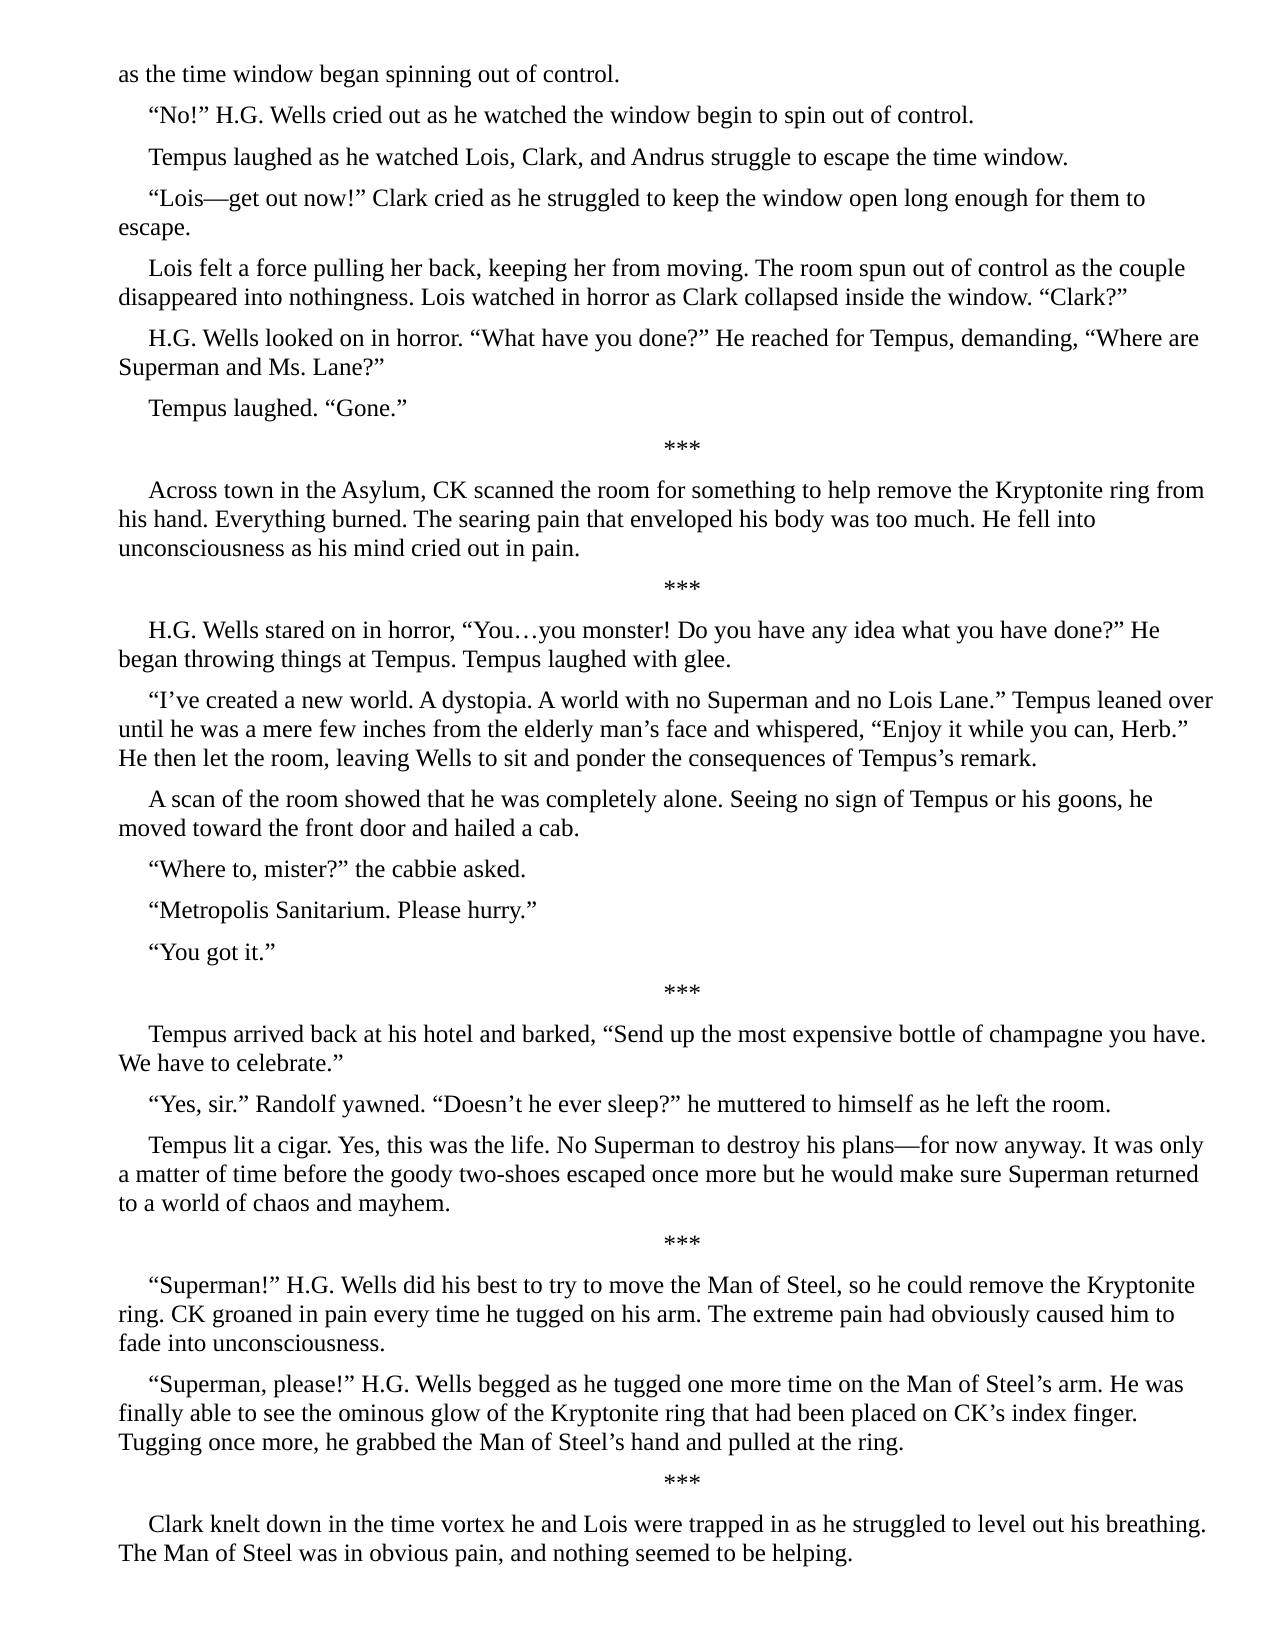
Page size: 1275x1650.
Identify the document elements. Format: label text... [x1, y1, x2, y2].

text “Where to, mister?” the cabbie asked. [118, 854, 1216, 883]
text *** [118, 1468, 1216, 1497]
text *** [118, 434, 1216, 463]
text Lois felt a force pulling her back, keeping her from moving. The room spun out of control as the couple disappeared into nothingness. Lois watched in horror as Clark collapsed inside the window. “Clark?” [118, 253, 1216, 310]
text Clark knelt down in the time vortex he and Lois were trapped in as he struggled to level out his breathing. The Man of Steel was in obvious pain, and nothing seemed to be helping. [118, 1509, 1216, 1567]
text “I’ve created a new world. A dystopia. A world with no Superman and no Lois Lane.” Tempus leaned over until he was a mere few inches from the elderly man’s face and whispered, “Enjoy it while you can, Herb.” He then let the room, leaving Wells to sit and ponder the consequences of Tempus’s remark. [118, 685, 1216, 772]
text “You got it.” [118, 937, 1216, 965]
text “Lois—get out now!” Clark cried as he struggled to keep the window open long enough for them to escape. [118, 183, 1216, 240]
text “Superman!” H.G. Wells did his best to try to move the Man of Steel, so he could remove the Kryptonite ring. CK groaned in pain every time he tugged on his arm. The extreme pain had obviously caused him to fade into unconsciousness. [118, 1270, 1216, 1357]
text “Superman, please!” H.G. Wells begged as he tugged one more time on the Man of Steel’s arm. He was finally able to see the ominous glow of the Kryptonite ring that had been placed on CK’s index finger. Tugging once more, he grabbed the Man of Steel’s hand and pulled at the ring. [118, 1369, 1216, 1455]
text Tempus arrived back at his hotel and barked, “Send up the most expensive bottle of champagne you have. We have to celebrate.” [118, 1019, 1216, 1077]
text *** [118, 978, 1216, 1007]
text Tempus laughed. “Gone.” [118, 393, 1216, 422]
text H.G. Wells looked on in horror. “What have you done?” He reached for Tempus, demanding, “Where are Superman and Ms. Lane?” [118, 323, 1216, 380]
text “Metropolis Sanitarium. Please hurry.” [118, 895, 1216, 924]
text Across town in the Asylum, CK scanned the room for something to help remove the Kryptonite ring from his hand. Everything burned. The searing pain that enveloped his body was too much. He fell into unconsciousness as his mind cried out in pain. [118, 475, 1216, 562]
text Tempus laughed as he watched Lois, Clark, and Andrus struggle to escape the time window. [118, 142, 1216, 170]
text Tempus lit a cigar. Yes, this was the life. No Superman to destroy his plans—for now anyway. It was only a matter of time before the goody two-shoes escaped once more but he would make sure Superman returned to a world of chaos and mayhem. [118, 1130, 1216, 1217]
text *** [118, 574, 1216, 603]
text “No!” H.G. Wells cried out as he watched the window begin to spin out of control. [118, 100, 1216, 129]
text “Yes, sir.” Randolf yawned. “Doesn’t he ever sleep?” he muttered to himself as he left the room. [118, 1089, 1216, 1118]
text A scan of the room showed that he was completely alone. Seeing no sign of Tempus or his goons, he moved toward the front door and hailed a cab. [118, 784, 1216, 842]
text H.G. Wells stared on in horror, “You…you monster! Do you have any idea what you have done?” He began throwing things at Tempus. Tempus laughed with glee. [118, 615, 1216, 673]
text as the time window began spinning out of control. [118, 59, 1216, 88]
text *** [118, 1229, 1216, 1258]
